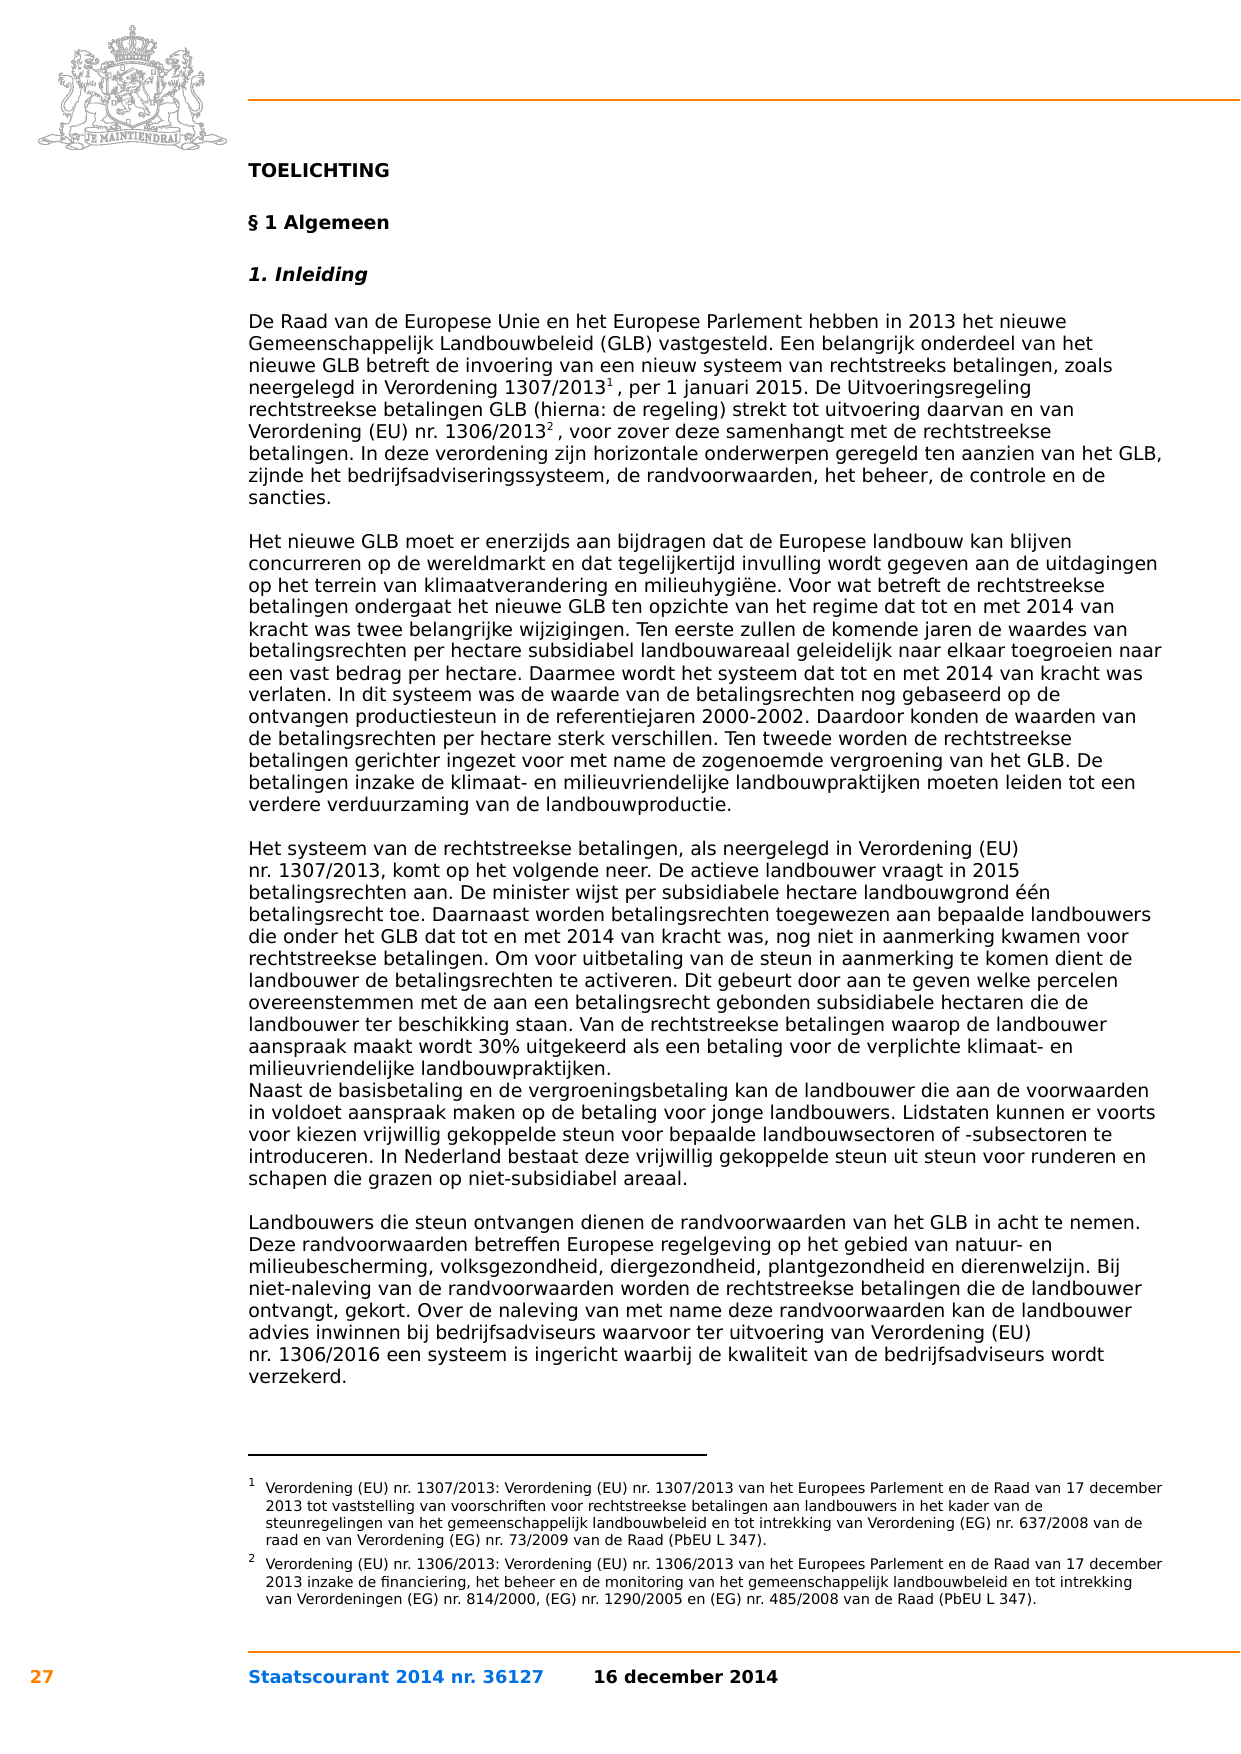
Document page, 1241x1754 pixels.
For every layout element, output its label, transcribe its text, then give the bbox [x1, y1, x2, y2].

text Naast de basisbetaling en de vergroeningsbetaling kan de landbouwer die aan de voorwaarden in voldoet aanspraak maken op de betaling voor jonge landbouwers. Lidstaten kunnen er voorts voor kiezen vrijwillig gekoppelde steun voor bepaalde landbouwsectoren of -subsectoren te introduceren. In Nederland bestaat deze vrijwillig gekoppelde steun uit steun voor runderen en schapen die grazen op niet-subsidiabel areaal. [248, 1080, 1163, 1190]
subtitle TOELICHTING [248, 160, 1163, 182]
text Verordening (EU) nr. 1306/2013: Verordening (EU) nr. 1306/2013 van het Europees Parlement en de Raad van 17 december 2013 inzake de financiering, het beheer en de monitoring van het gemeenschappelijk landbouwbeleid en tot intrekking van Verordeningen (EG) nr. 814/2000, (EG) nr. 1290/2005 en (EG) nr. 485/2008 van de Raad (PbEU L 347). [248, 1552, 1163, 1608]
text Het nieuwe GLB moet er enerzijds aan bijdragen dat de Europese landbouw kan blijven concurreren op de wereldmarkt en dat tegelijkertijd invulling wordt gegeven aan de uitdagingen op het terrein van klimaatverandering en milieuhygiëne. Voor wat betreft de rechtstreekse betalingen ondergaat het nieuwe GLB ten opzichte van het regime dat tot en met 2014 van kracht was twee belangrijke wijzigingen. Ten eerste zullen de komende jaren de waardes van betalingsrechten per hectare subsidiabel landbouwareaal geleidelijk naar elkaar toegroeien naar een vast bedrag per hectare. Daarmee wordt het systeem dat tot en met 2014 van kracht was verlaten. In dit systeem was de waarde van de betalingsrechten nog gebaseerd op de ontvangen productiesteun in de referentiejaren 2000-2002. Daardoor konden de waarden van de betalingsrechten per hectare sterk verschillen. Ten tweede worden de rechtstreekse betalingen gerichter ingezet voor met name de zogenoemde vergroening van het GLB. De betalingen inzake de klimaat- en milieuvriendelijke landbouwpraktijken moeten leiden tot een verdere verduurzaming van de landbouwproductie. [248, 531, 1163, 816]
text Het systeem van de rechtstreekse betalingen, als neergelegd in Verordening (EU) nr. 1307/2013, komt op het volgende neer. De actieve landbouwer vraagt in 2015 betalingsrechten aan. De minister wijst per subsidiabele hectare landbouwgrond één betalingsrecht toe. Daarnaast worden betalingsrechten toegewezen aan bepaalde landbouwers die onder het GLB dat tot en met 2014 van kracht was, nog niet in aanmerking kwamen voor rechtstreekse betalingen. Om voor uitbetaling van de steun in aanmerking te komen dient de landbouwer de betalingsrechten te activeren. Dit gebeurt door aan te geven welke percelen overeenstemmen met de aan een betalingsrecht gebonden subsidiabele hectaren die de landbouwer ter beschikking staan. Van de rechtstreekse betalingen waarop de landbouwer aanspraak maakt wordt 30% uitgekeerd als een betaling voor de verplichte klimaat- en milieuvriendelijke landbouwpraktijken. [248, 838, 1163, 1080]
subtitle 1. Inleiding [248, 264, 1163, 286]
text Landbouwers die steun ontvangen dienen de randvoorwaarden van het GLB in acht te nemen. Deze randvoorwaarden betreffen Europese regelgeving op het gebied van natuur- en milieubescherming, volksgezondheid, diergezondheid, plantgezondheid en dierenwelzijn. Bij niet-naleving van de randvoorwaarden worden de rechtstreekse betalingen die de landbouwer ontvangt, gekort. Over de naleving van met name deze randvoorwaarden kan de landbouwer advies inwinnen bij bedrijfsadviseurs waarvoor ter uitvoering van Verordening (EU) nr. 1306/2016 een systeem is ingericht waarbij de kwaliteit van de bedrijfsadviseurs wordt verzekerd. [248, 1212, 1163, 1387]
text Verordening (EU) nr. 1307/2013: Verordening (EU) nr. 1307/2013 van het Europees Parlement en de Raad van 17 december 2013 tot vaststelling van voorschriften voor rechtstreekse betalingen aan landbouwers in het kader van de steunregelingen van het gemeenschappelijk landbouwbeleid en tot intrekking van Verordening (EG) nr. 637/2008 van de raad en van Verordening (EG) nr. 73/2009 van de Raad (PbEU L 347). [248, 1476, 1163, 1549]
text De Raad van de Europese Unie en het Europese Parlement hebben in 2013 het nieuwe Gemeenschappelijk Landbouwbeleid (GLB) vastgesteld. Een belangrijk onderdeel van het nieuwe GLB betreft de invoering van een nieuw systeem van rechtstreeks betalingen, zoals neergelegd in Verordening 1307/2013, per 1 januari 2015. De Uitvoeringsregeling rechtstreekse betalingen GLB (hierna: de regeling) strekt tot uitvoering daarvan en van Verordening (EU) nr. 1306/2013, voor zover deze samenhangt met de rechtstreekse betalingen. In deze verordening zijn horizontale onderwerpen geregeld ten aanzien van het GLB, zijnde het bedrijfsadviseringssysteem, de randvoorwaarden, het beheer, de controle en de sancties. [248, 311, 1163, 509]
picture [38, 25, 227, 150]
subtitle § 1 Algemeen [248, 212, 1163, 234]
